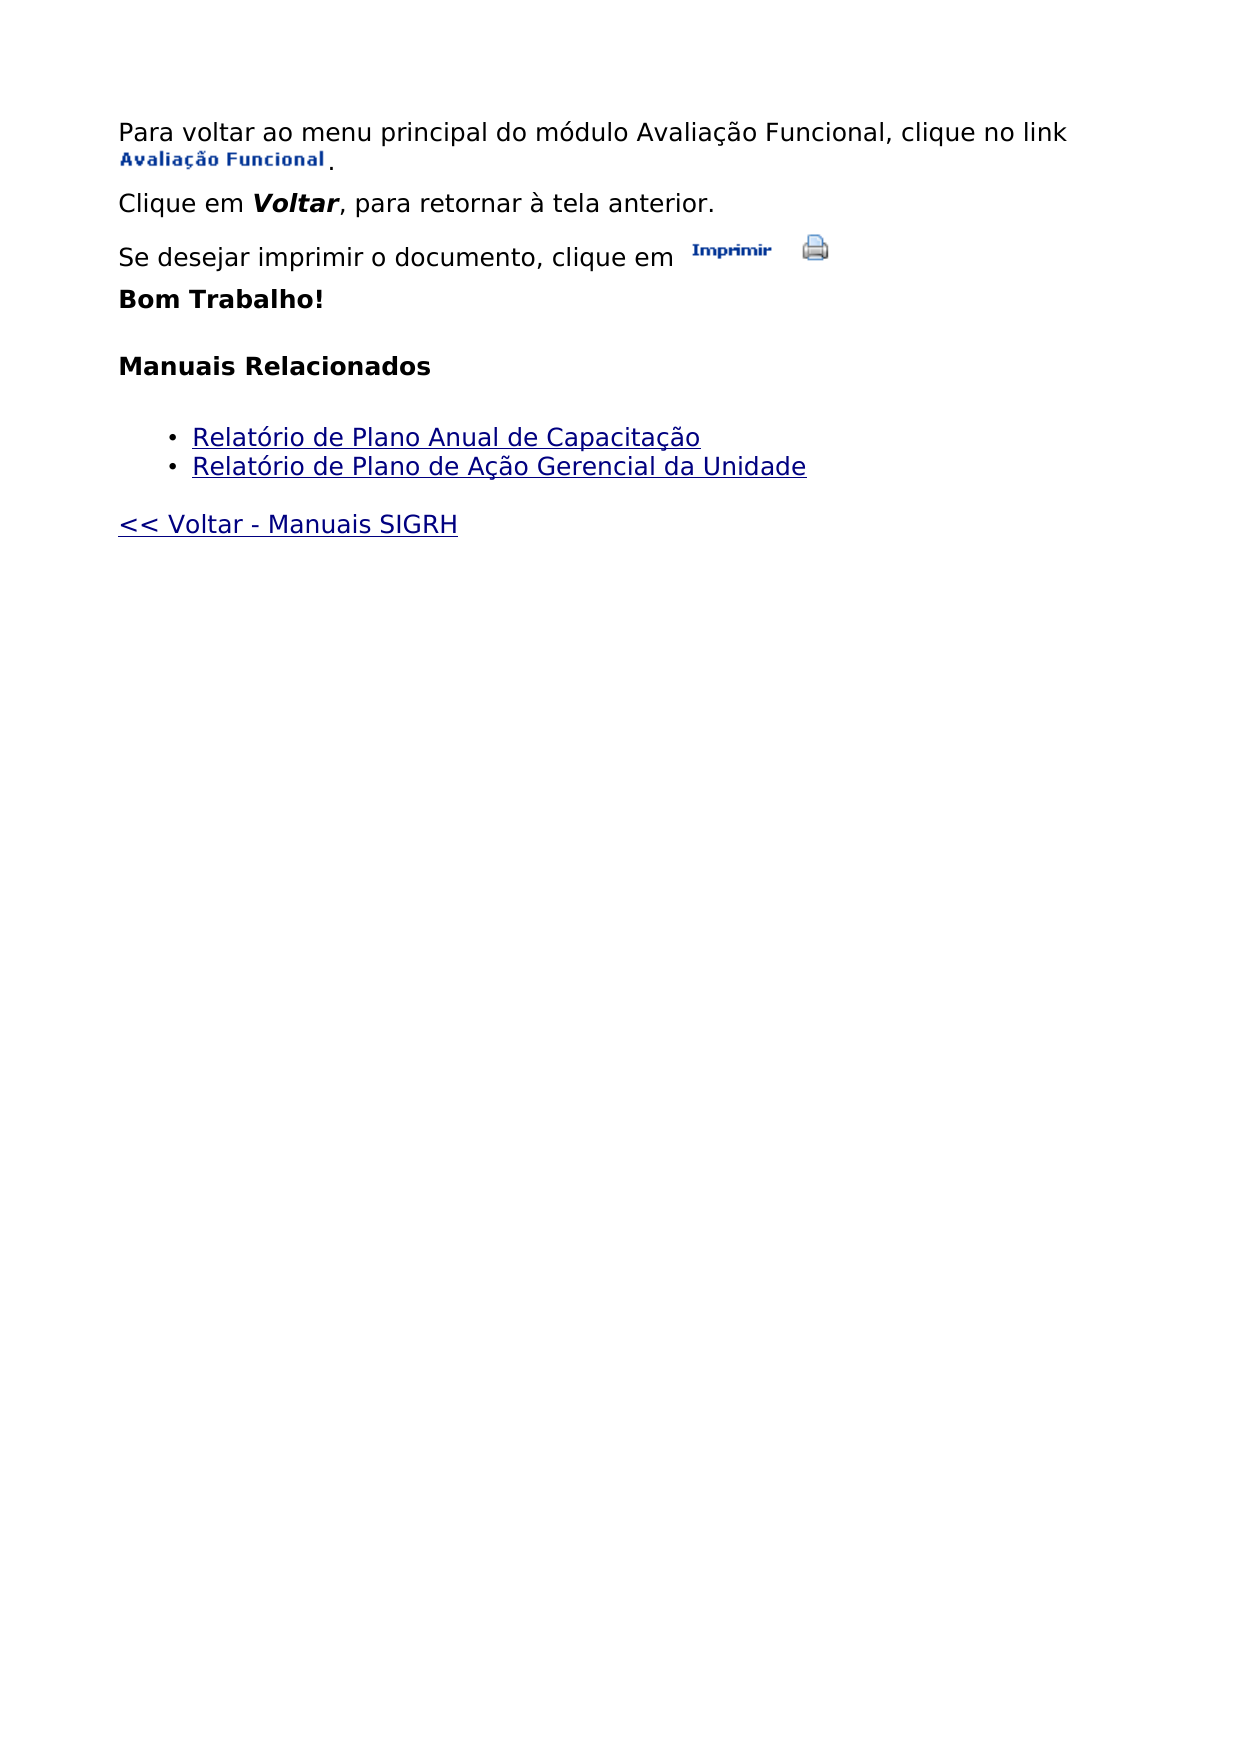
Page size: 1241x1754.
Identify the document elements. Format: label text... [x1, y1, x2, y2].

text Se desejar imprimir o documento, clique em [118, 231, 1122, 272]
list Relatório de Plano de Ação Gerencial da Unidade [177, 452, 1122, 481]
text Clique em Voltar, para retornar à tela anterior. [118, 189, 1122, 218]
picture [118, 148, 328, 171]
subtitle Manuais Relacionados [118, 352, 1122, 381]
text Bom Trabalho! [118, 285, 1122, 314]
picture [682, 230, 833, 267]
text << Voltar - Manuais SIGRH [118, 511, 1122, 540]
text Para voltar ao menu principal do módulo Avaliação Funcional, clique no link . [118, 118, 1122, 176]
list Relatório de Plano Anual de Capacitação [177, 423, 1122, 452]
